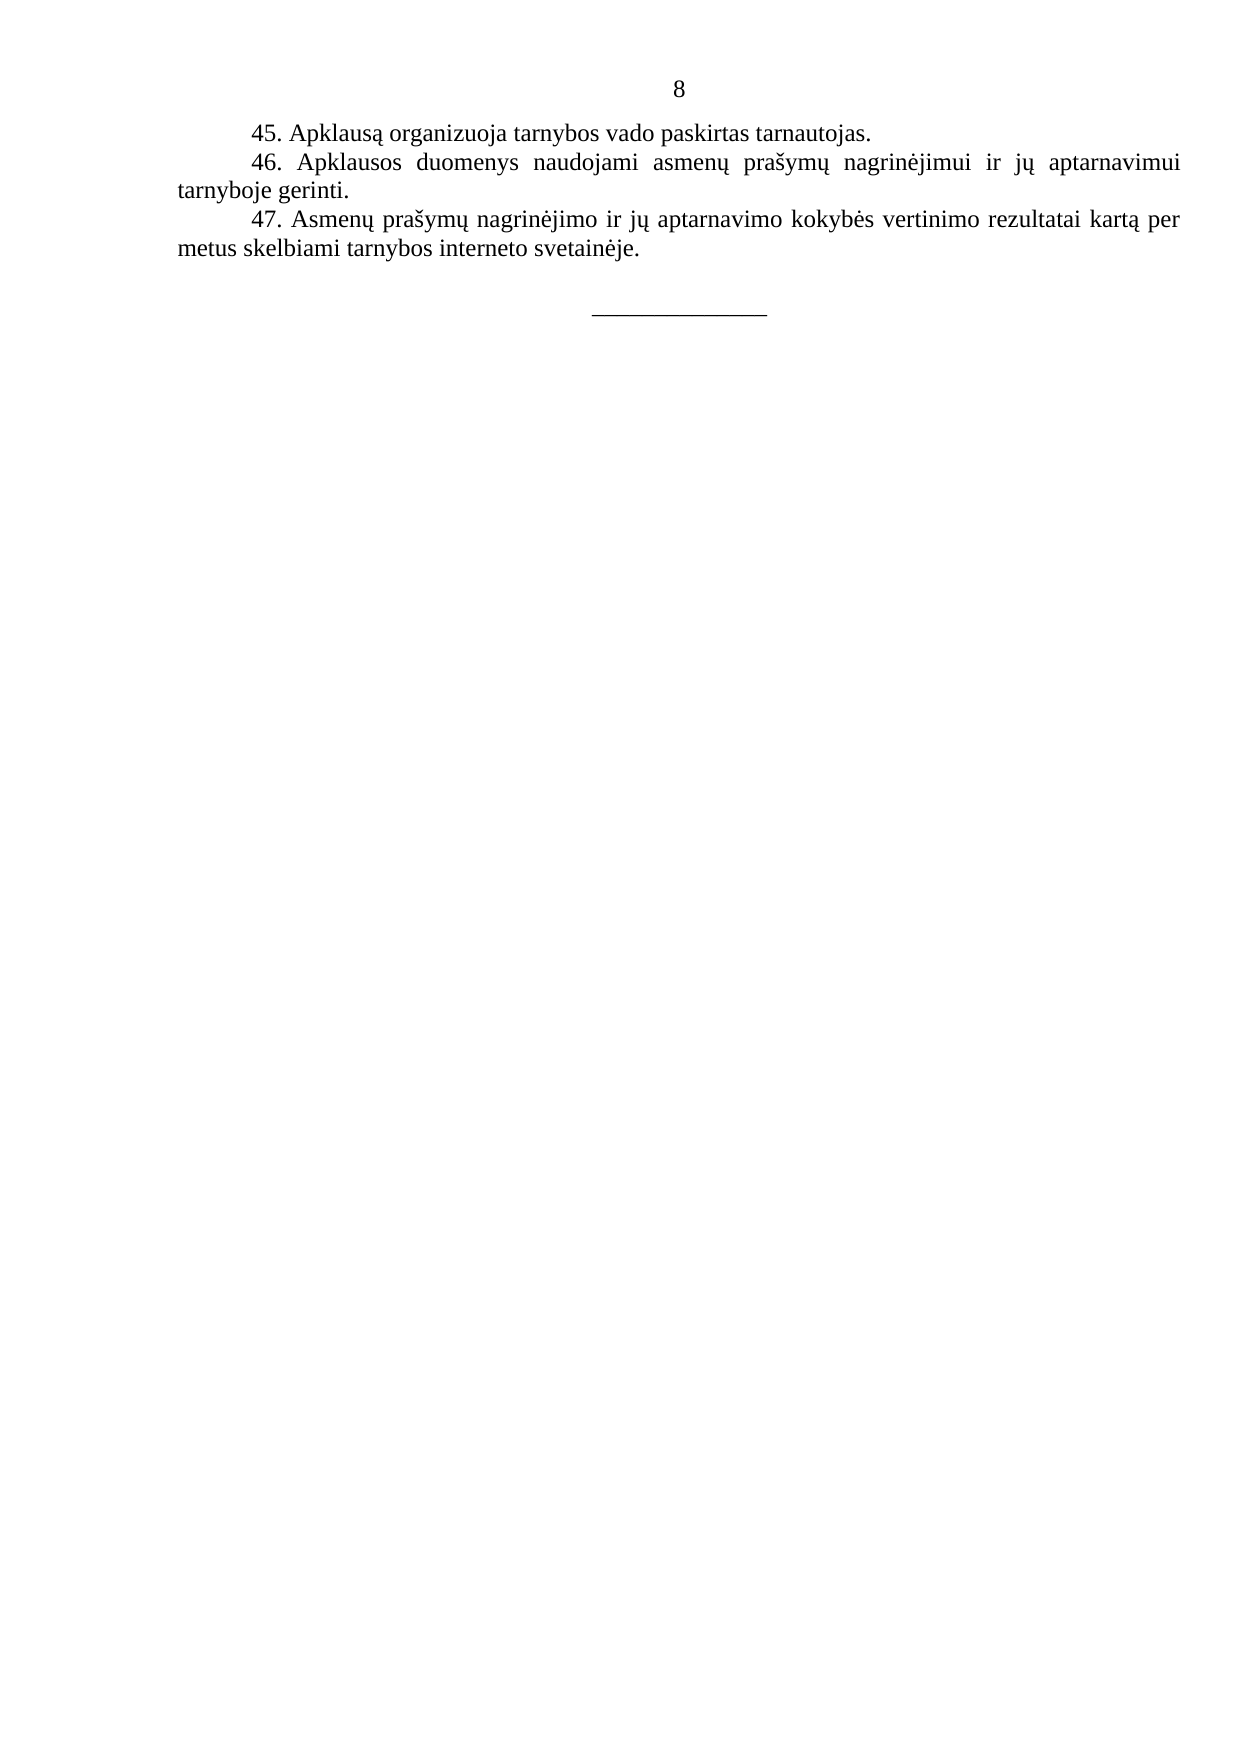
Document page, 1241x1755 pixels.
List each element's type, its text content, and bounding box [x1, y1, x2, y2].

text 47. Asmenų prašymų nagrinėjimo ir jų aptarnavimo kokybės vertinimo rezultatai kartą per metus skelbiami tarnybos interneto svetainėje. [177, 204, 1181, 262]
text 46. Apklausos duomenys naudojami asmenų prašymų nagrinėjimui ir jų aptarnavimui tarnyboje gerinti. [177, 147, 1181, 204]
text 45. Apklausą organizuoja tarnybos vado paskirtas tarnautojas. [177, 118, 1181, 147]
text ______________ [177, 291, 1181, 319]
